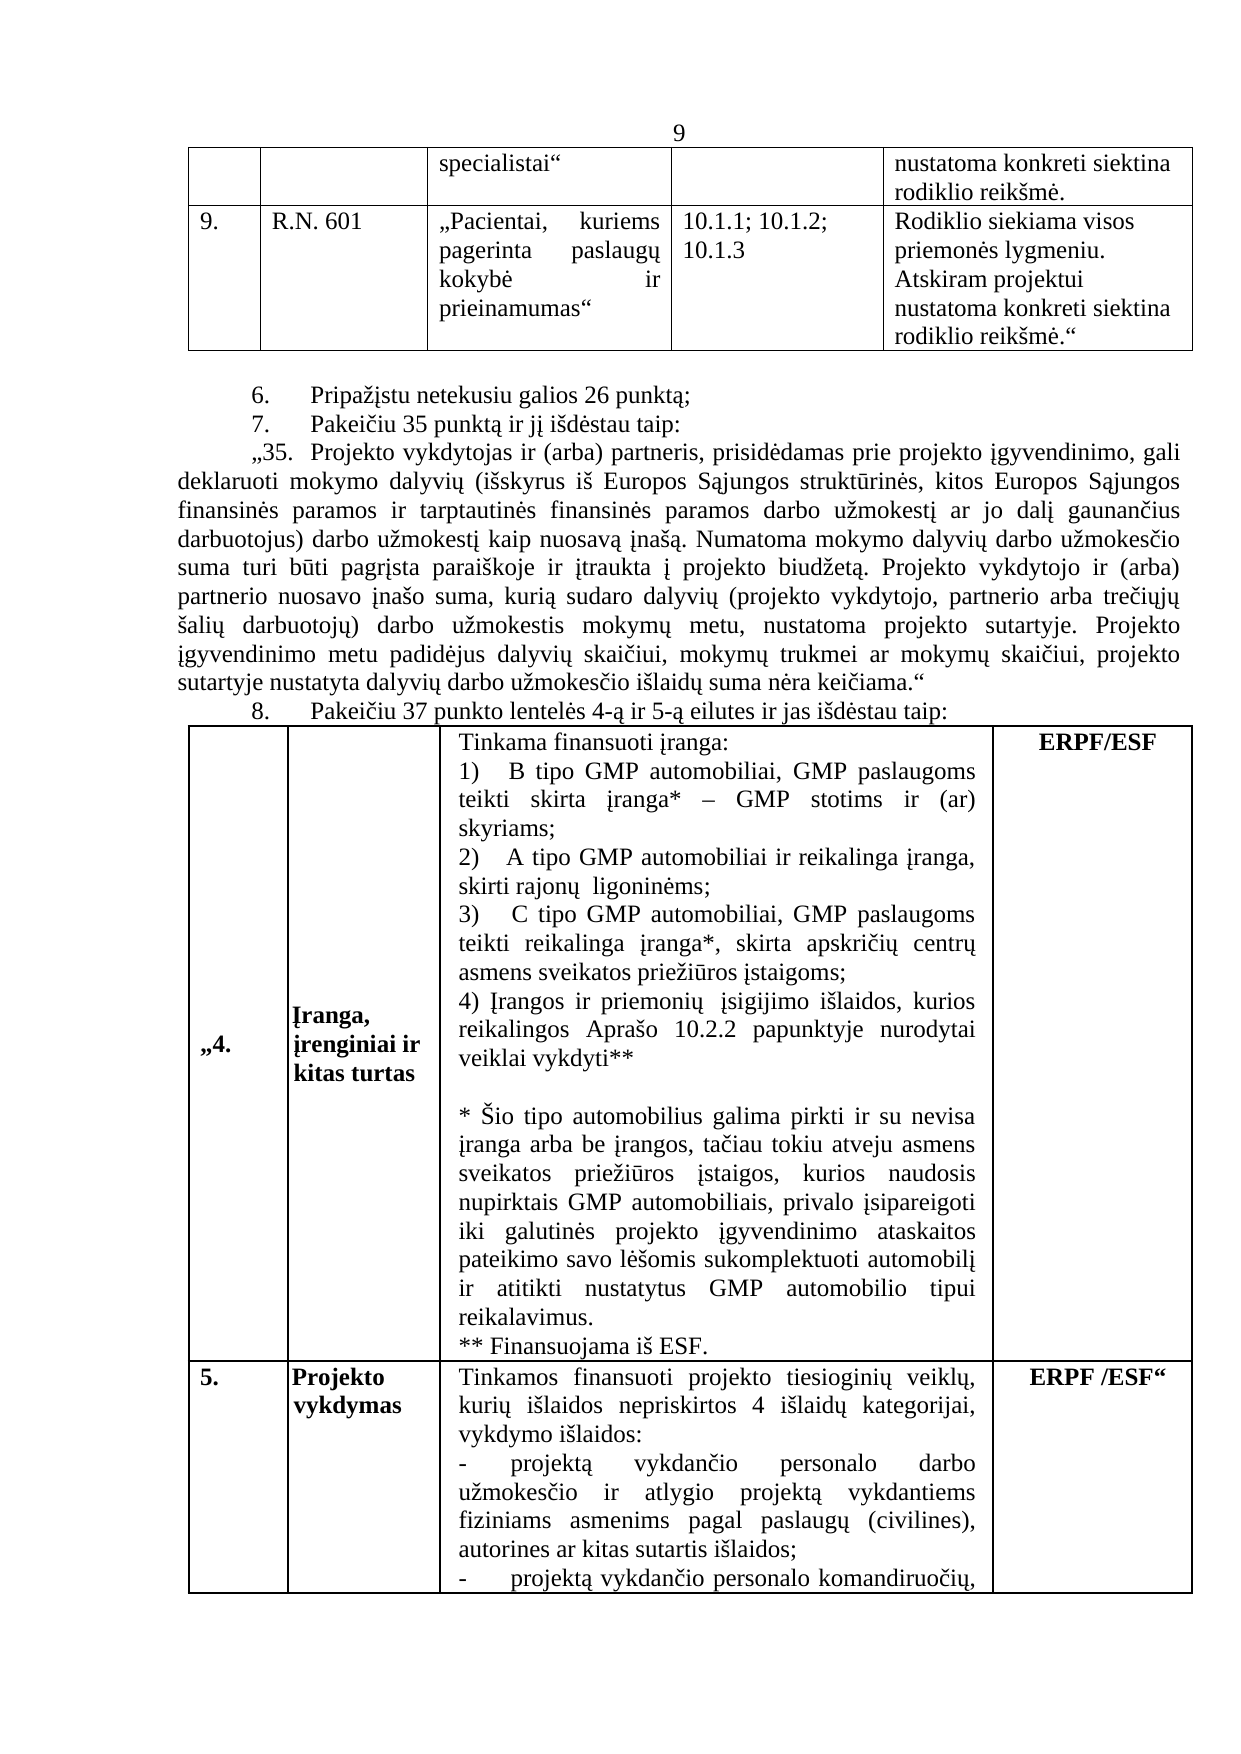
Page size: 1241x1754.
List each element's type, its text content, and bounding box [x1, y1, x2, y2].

table_cell [672, 148, 883, 205]
table_cell 5. [190, 1362, 287, 1592]
table_cell ERPF /ESF“ [994, 1362, 1191, 1592]
text „35. Projekto vykdytojas ir (arba) partneris, prisidėdamas prie projekto įgyvendinimo, gali deklaruoti mokymo dalyvių (išskyrus iš Europos Sąjungos struktūrinės, kitos Europos Sąjungos finansinės paramos ir tarptautinės finansinės paramos darbo užmokestį ar jo dalį gaunančius darbuotojus) darbo užmokestį kaip nuosavą įnašą. Numatoma mokymo dalyvių darbo užmokesčio suma turi būti pagrįsta paraiškoje ir įtraukta į projekto biudžetą. Projekto vykdytojo ir (arba) partnerio nuosavo įnašo suma, kurią sudaro dalyvių (projekto vykdytojo, partnerio arba trečiųjų šalių darbuotojų) darbo užmokestis mokymų metu, nustatoma projekto sutartyje. Projekto įgyvendinimo metu padidėjus dalyvių skaičiui, mokymų trukmei ar mokymų skaičiui, projekto sutartyje nustatyta dalyvių darbo užmokesčio išlaidų suma nėra keičiama.“ [177, 437, 1181, 696]
table_cell 9. [189, 206, 260, 350]
text 6. Pripažįstu netekusiu galios 26 punktą; [251, 380, 1181, 409]
table_header ERPF/ESF [994, 727, 1191, 1359]
text 7. Pakeičiu 35 punktą ir jį išdėstau taip: [177, 409, 1181, 437]
table_cell [261, 148, 427, 205]
table_cell „Pacientai, kuriems pagerinta paslaugų kokybė ir prieinamumas“ [428, 206, 671, 350]
table_cell [189, 148, 260, 205]
table_cell 10.1.1; 10.1.2; 10.1.3 [672, 206, 883, 350]
text 8. Pakeičiu 37 punkto lentelės 4-ą ir 5-ą eilutes ir jas išdėstau taip: [251, 696, 1181, 725]
table_header „4. [190, 727, 287, 1359]
table_cell nustatoma konkreti siektina rodiklio reikšmė. [884, 148, 1192, 205]
table_cell Rodiklio siekiama visos priemonės lygmeniu. Atskiram projektui nustatoma konkreti siektina rodiklio reikšmė.“ [884, 206, 1192, 350]
table_header Įranga, įrenginiai ir kitas turtas [289, 727, 439, 1359]
table_cell Tinkamos finansuoti projekto tiesioginių veiklų, kurių išlaidos nepriskirtos 4 išlaidų kategorijai, vykdymo išlaidos: - projektą vykdančio personalo darbo užmokesčio ir atlygio projektą vykdantiems fiziniams asmenims pagal paslaugų (civilines), autorines ar kitas sutartis išlaidos; - projektą vykdančio personalo komandiruočių, [441, 1362, 992, 1592]
table_header Tinkama finansuoti įranga: 1) B tipo GMP automobiliai, GMP paslaugoms teikti skirta įranga* – GMP stotims ir (ar) skyriams; 2) A tipo GMP automobiliai ir reikalinga įranga, skirti rajonų ligoninėms; 3) C tipo GMP automobiliai, GMP paslaugoms teikti reikalinga įranga*, skirta apskričių centrų asmens sveikatos priežiūros įstaigoms; 4) Įrangos ir priemonių įsigijimo išlaidos, kurios reikalingos Aprašo 10.2.2 papunktyje nurodytai veiklai vykdyti** * Šio tipo automobilius galima pirkti ir su nevisa įranga arba be įrangos, tačiau tokiu atveju asmens sveikatos priežiūros įstaigos, kurios naudosis nupirktais GMP automobiliais, privalo įsipareigoti iki galutinės projekto įgyvendinimo ataskaitos pateikimo savo lėšomis sukomplektuoti automobilį ir atitikti nustatytus GMP automobilio tipui reikalavimus. ** Finansuojama iš ESF. [441, 727, 992, 1359]
table_cell R.N. 601 [261, 206, 427, 350]
table_cell Projekto vykdymas [289, 1362, 439, 1592]
table_cell specialistai“ [428, 148, 671, 205]
